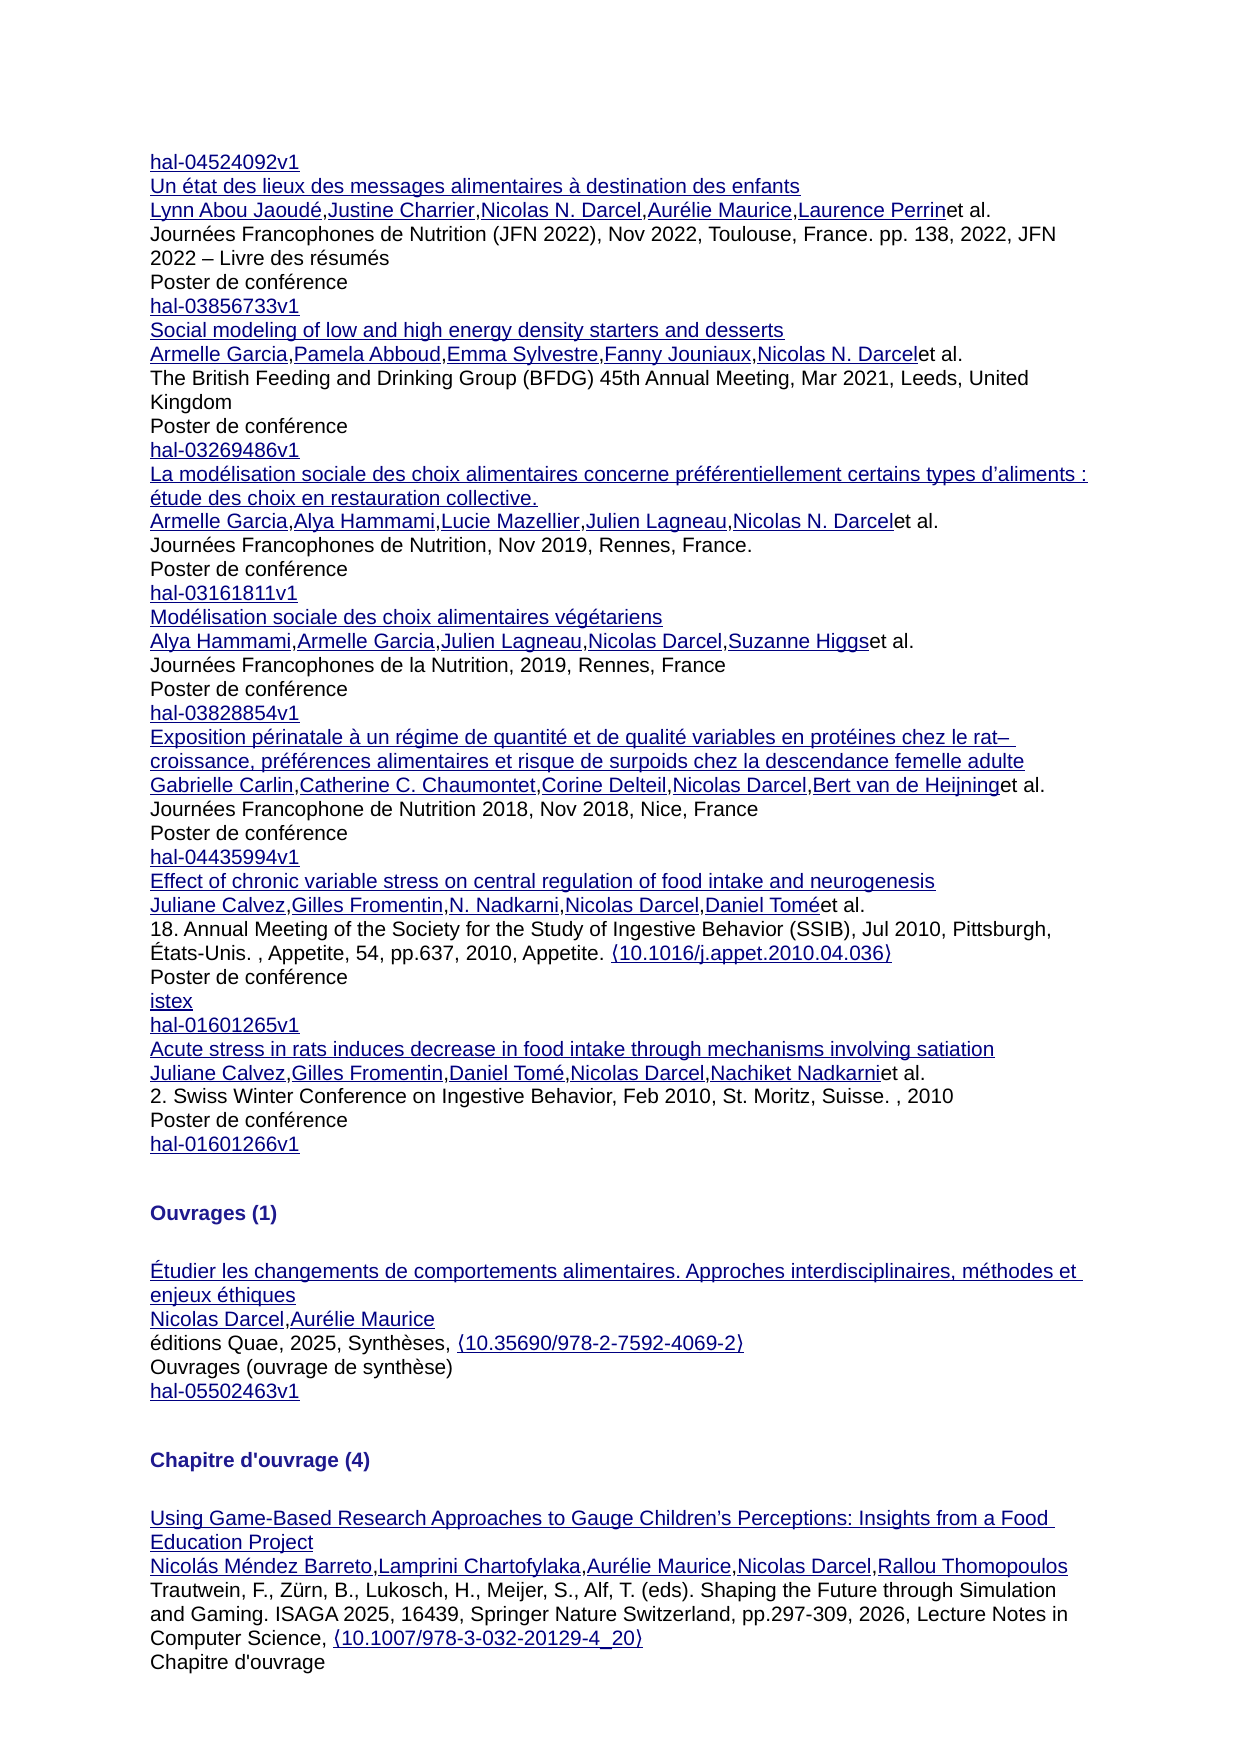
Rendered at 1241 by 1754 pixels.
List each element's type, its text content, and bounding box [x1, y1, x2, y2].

table_cell Social modeling of low and high energy density starters and desserts Armelle Garcia,Pamela Abboud,Emma Sylvestre,Fanny Jouniaux,Nicolas N. Darcelet al. The British Feeding and Drinking Group (BFDG) 45th Annual Meeting, Mar 2021, Leeds, United Kingdom Poster de conférence hal-03269486v1 [150, 318, 1090, 461]
table_cell Effect of chronic variable stress on central regulation of food intake and neurogenesis Juliane Calvez,Gilles Fromentin,N. Nadkarni,Nicolas Darcel,Daniel Toméet al. 18. Annual Meeting of the Society for the Study of Ingestive Behavior (SSIB), Jul 2010, Pittsburgh, États-Unis. , Appetite, 54, pp.637, 2010, Appetite. ⟨10.1016/j.appet.2010.04.036⟩ Poster de conférence istex hal-01601265v1 [150, 869, 1090, 1036]
table_header Étudier les changements de comportements alimentaires. Approches interdisciplinaires, méthodes et enjeux éthiques Nicolas Darcel,Aurélie Maurice éditions Quae, 2025, Synthèses, ⟨10.35690/978-2-7592-4069-2⟩ Ouvrages (ouvrage de synthèse) hal-05502463v1 [150, 1259, 1090, 1403]
table_header Using Game-Based Research Approaches to Gauge Children’s Perceptions: Insights from a Food Education Project Nicolás Méndez Barreto,Lamprini Chartofylaka,Aurélie Maurice,Nicolas Darcel,Rallou Thomopoulos Trautwein, F., Zürn, B., Lukosch, H., Meijer, S., Alf, T. (eds). Shaping the Future through Simulation and Gaming. ISAGA 2025, 16439, Springer Nature Switzerland, pp.297-309, 2026, Lecture Notes in Computer Science, ⟨10.1007/978-3-032-20129-4_20⟩ Chapitre d'ouvrage [150, 1506, 1090, 1674]
table_cell Exposition périnatale à un régime de quantité et de qualité variables en protéines chez le rat– croissance, préférences alimentaires et risque de surpoids chez la descendance femelle adulte Gabrielle Carlin,Catherine C. Chaumontet,Corine Delteil,Nicolas Darcel,Bert van de Heijninget al. Journées Francophone de Nutrition 2018, Nov 2018, Nice, France Poster de conférence hal-04435994v1 [150, 725, 1090, 869]
table_cell hal-04524092v1 [150, 150, 1090, 174]
table_cell Un état des lieux des messages alimentaires à destination des enfants Lynn Abou Jaoudé,Justine Charrier,Nicolas N. Darcel,Aurélie Maurice,Laurence Perrinet al. Journées Francophones de Nutrition (JFN 2022), Nov 2022, Toulouse, France. pp. 138, 2022, JFN 2022 – Livre des résumés Poster de conférence hal-03856733v1 [150, 174, 1090, 318]
subtitle Ouvrages (1) [150, 1201, 1090, 1225]
subtitle Chapitre d'ouvrage (4) [150, 1448, 1090, 1472]
table_cell Modélisation sociale des choix alimentaires végétariens Alya Hammami,Armelle Garcia,Julien Lagneau,Nicolas Darcel,Suzanne Higgset al. Journées Francophones de la Nutrition, 2019, Rennes, France Poster de conférence hal-03828854v1 [150, 605, 1090, 725]
table_cell La modélisation sociale des choix alimentaires concerne préférentiellement certains types d’aliments : étude des choix en restauration collective. Armelle Garcia,Alya Hammami,Lucie Mazellier,Julien Lagneau,Nicolas N. Darcelet al. Journées Francophones de Nutrition, Nov 2019, Rennes, France. Poster de conférence hal-03161811v1 [150, 461, 1090, 605]
table_cell Acute stress in rats induces decrease in food intake through mechanisms involving satiation Juliane Calvez,Gilles Fromentin,Daniel Tomé,Nicolas Darcel,Nachiket Nadkarniet al. 2. Swiss Winter Conference on Ingestive Behavior, Feb 2010, St. Moritz, Suisse. , 2010 Poster de conférence hal-01601266v1 [150, 1036, 1090, 1156]
